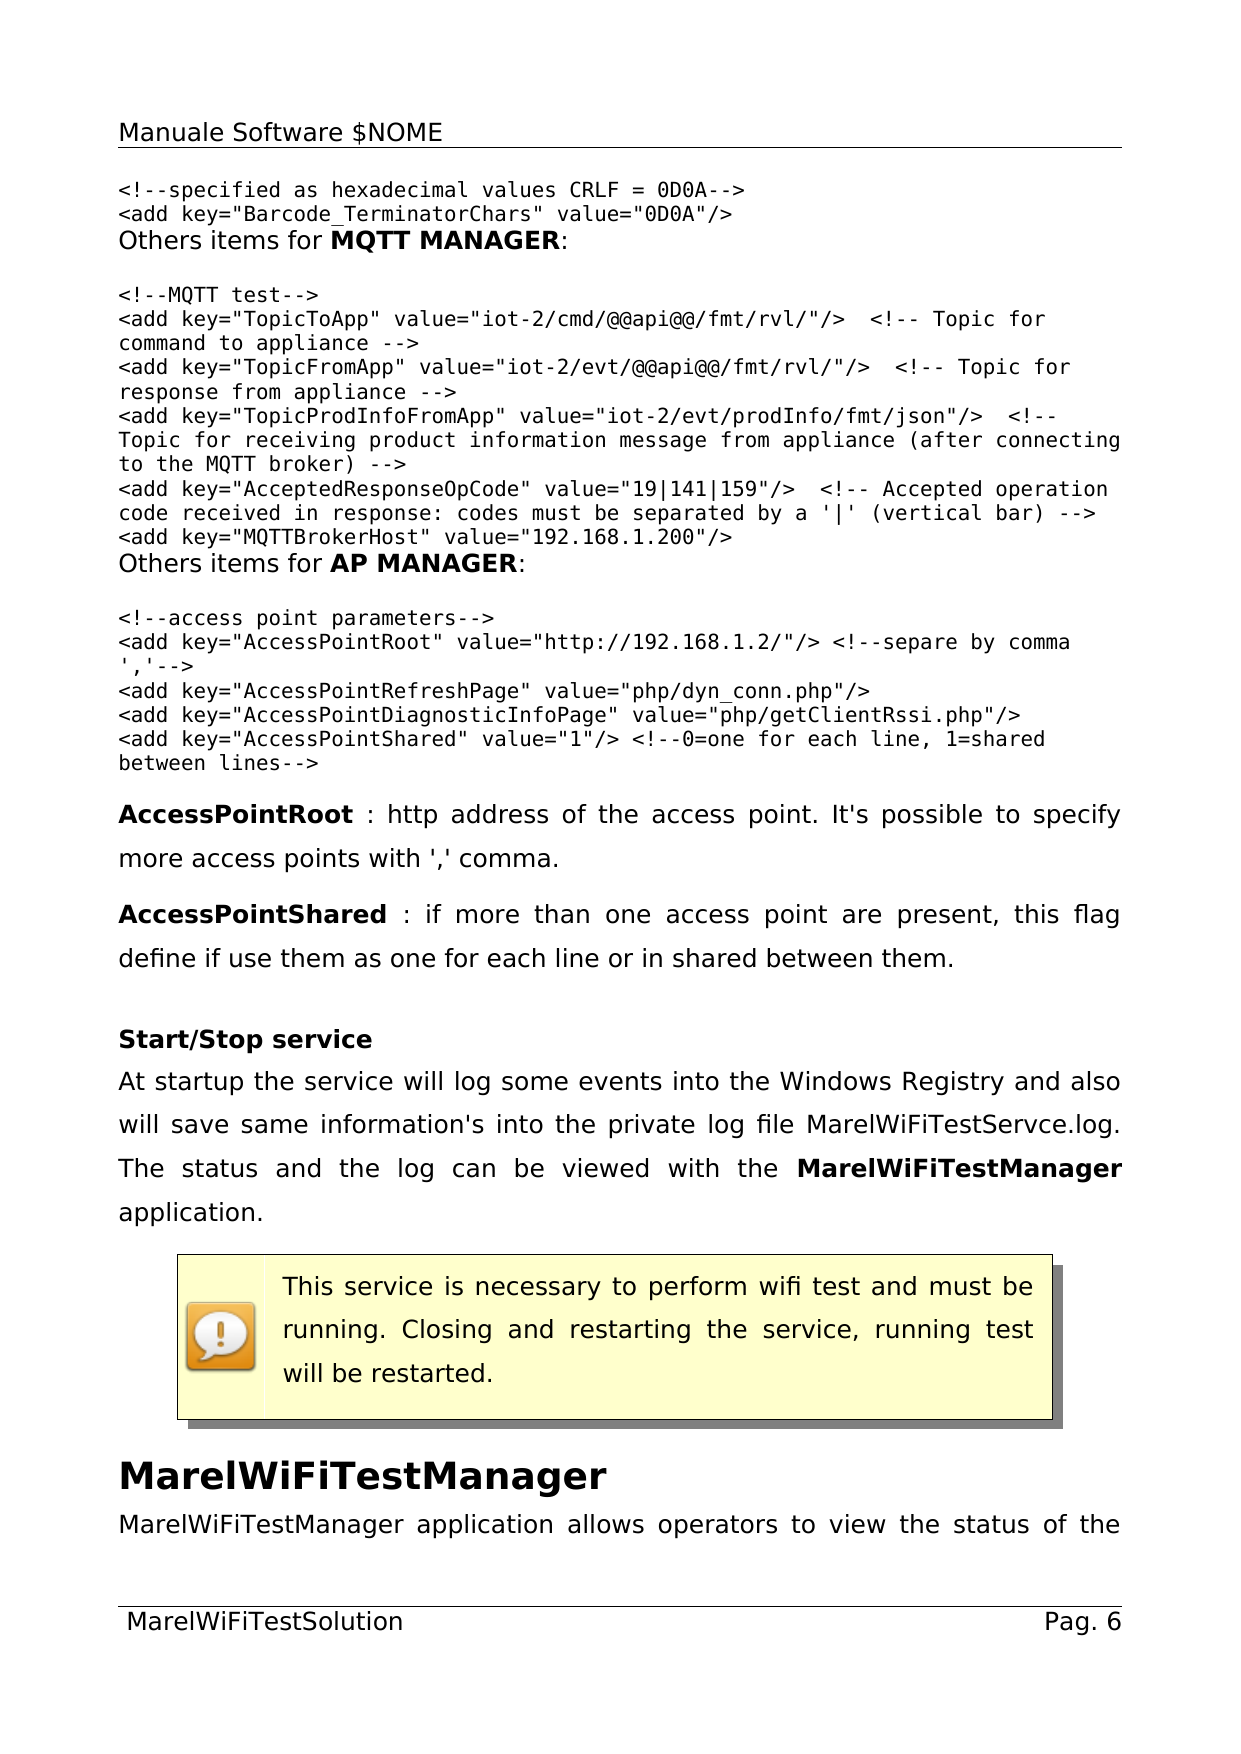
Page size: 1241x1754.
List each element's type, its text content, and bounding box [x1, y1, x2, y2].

text Others items for MQTT MANAGER: [118, 226, 1122, 256]
text AccessPointRoot : http address of the access point. It's possible to specify more access points with ',' comma. [118, 800, 1122, 873]
subtitle Start/Stop service [118, 1025, 1122, 1054]
table_header [178, 1255, 264, 1419]
subtitle MarelWiFiTestManager [118, 1454, 1122, 1498]
text AccessPointShared : if more than one access point are present, this flag define if use them as one for each line or in shared between them. [118, 900, 1122, 973]
picture [183, 1299, 259, 1374]
text At startup the service will log some events into the Windows Registry and also will save same information's into the private log file MarelWiFiTestServce.log. The status and the log can be viewed with the MarelWiFiTestManager application. [118, 1067, 1122, 1227]
text <!--specified as hexadecimal values CRLF = 0D0A--> <add key="Barcode_TerminatorChars" value="0D0A"/> [118, 178, 1122, 226]
text Others items for AP MANAGER: [118, 549, 1122, 579]
text <!--access point parameters--> <add key="AccessPointRoot" value="http://192.168.1.2/"/> <!--separe by comma ','--> <add key="AccessPointRefreshPage" value="php/dyn_conn.php"/> <add key="AccessPointDiagnosticInfoPage" value="php/getClientRssi.php"/> <add key="AccessPointShared" value="1"/> <!--0=one for each line, 1=shared between lines--> [118, 606, 1122, 800]
text MarelWiFiTestManager application allows operators to view the status of the [118, 1511, 1122, 1540]
text <!--MQTT test--> <add key="TopicToApp" value="iot-2/cmd/@@api@@/fmt/rvl/"/> <!-- Topic for command to appliance --> <add key="TopicFromApp" value="iot-2/evt/@@api@@/fmt/rvl/"/> <!-- Topic for response from appliance --> <add key="TopicProdInfoFromApp" value="iot-2/evt/prodInfo/fmt/json"/> <!-- Topic for receiving product information message from appliance (after connecting to the MQTT broker) --> <add key="AcceptedResponseOpCode" value="19|141|159"/> <!-- Accepted operation code received in response: codes must be separated by a '|' (vertical bar) --> <add key="MQTTBrokerHost" value="192.168.1.200"/> [118, 283, 1122, 549]
table_header This service is necessary to perform wifi test and must be running. Closing and restarting the service, running test will be restarted. [265, 1255, 1052, 1419]
